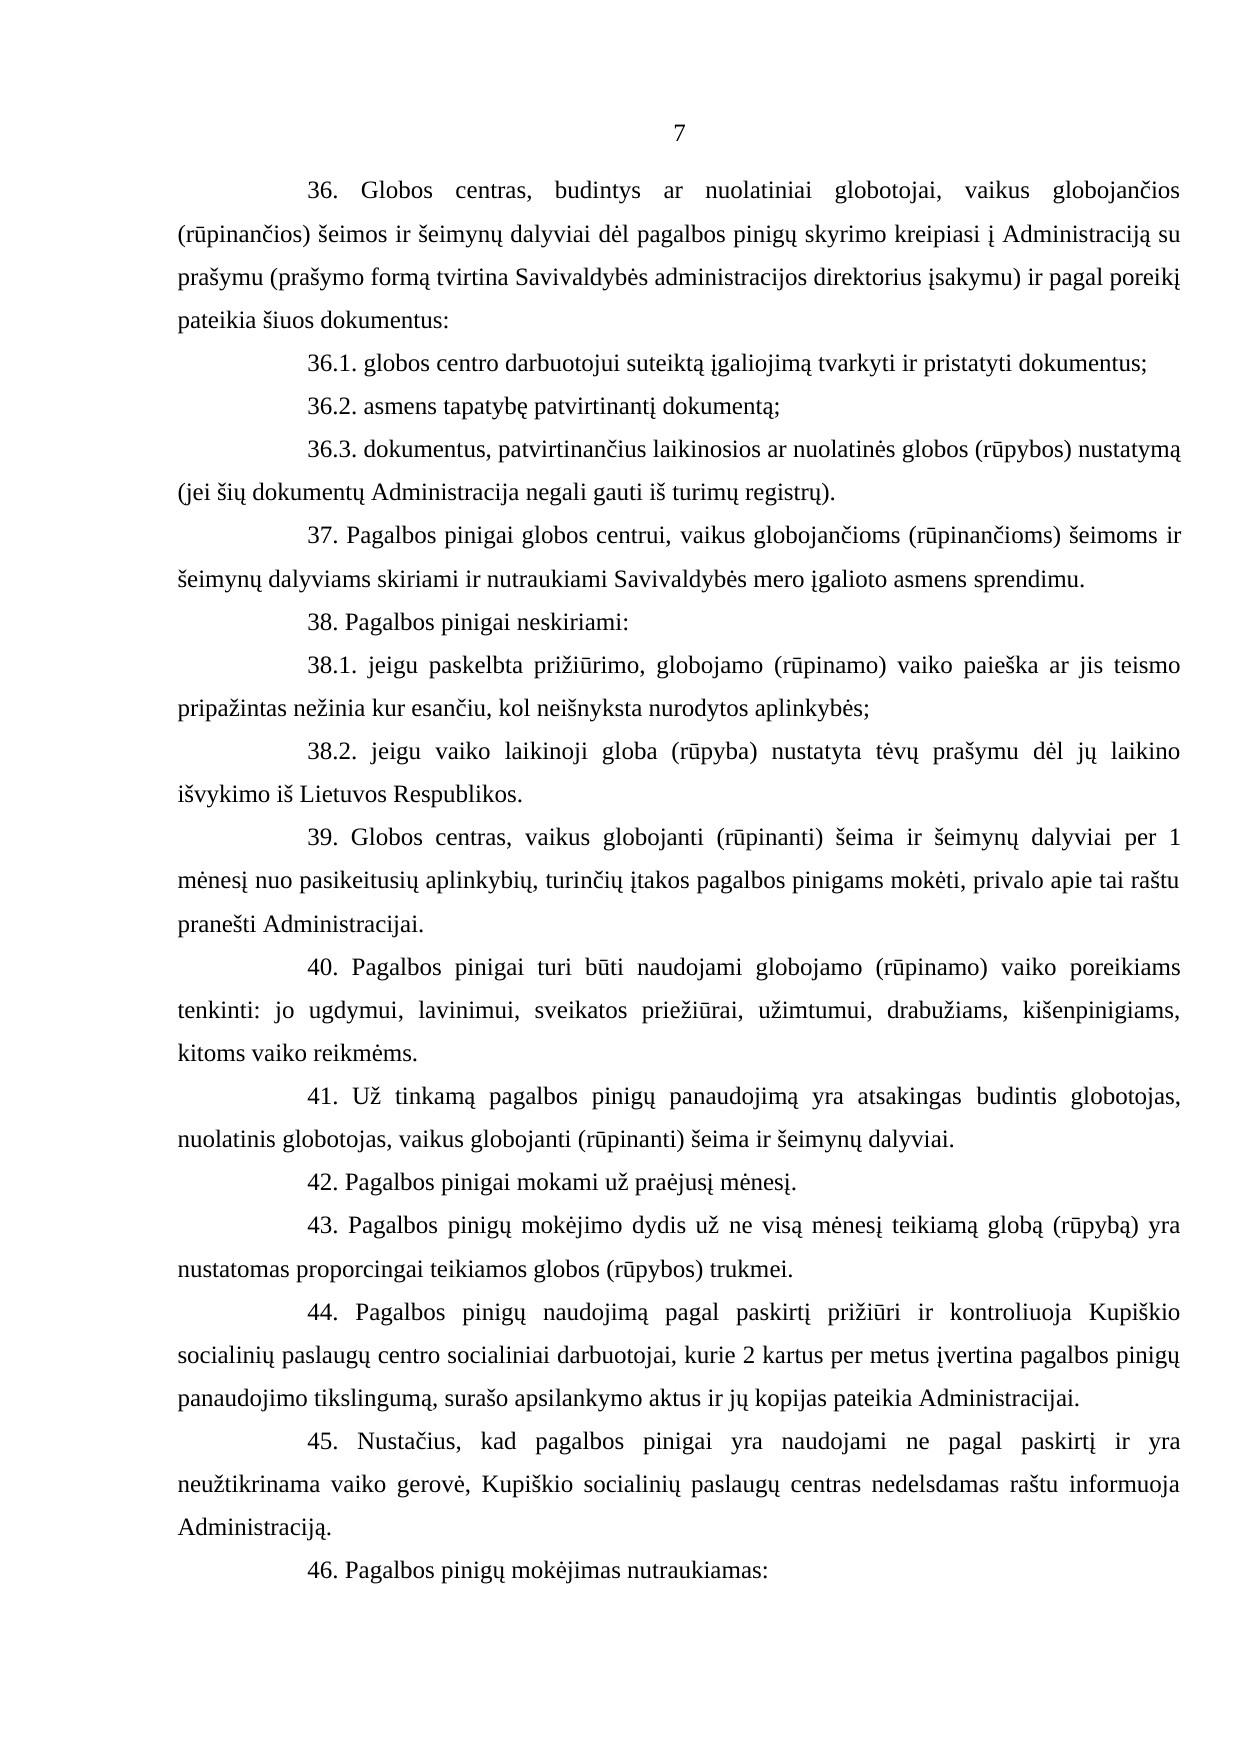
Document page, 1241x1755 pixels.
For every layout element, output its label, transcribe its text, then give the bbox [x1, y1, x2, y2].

text 38. Pagalbos pinigai neskiriami: [177, 607, 1181, 636]
text 38.1. jeigu paskelbta prižiūrimo, globojamo (rūpinamo) vaiko paieška ar jis teismo pripažintas nežinia kur esančiu, kol neišnyksta nurodytos aplinkybės; [177, 650, 1181, 722]
text 38.2. jeigu vaiko laikinoji globa (rūpyba) nustatyta tėvų prašymu dėl jų laikino išvykimo iš Lietuvos Respublikos. [177, 736, 1181, 808]
text 36. Globos centras, budintys ar nuolatiniai globotojai, vaikus globojančios (rūpinančios) šeimos ir šeimynų dalyviai dėl pagalbos pinigų skyrimo kreipiasi į Administraciją su prašymu (prašymo formą tvirtina Savivaldybės administracijos direktorius įsakymu) ir pagal poreikį pateikia šiuos dokumentus: [177, 176, 1181, 334]
text 36.3. dokumentus, patvirtinančius laikinosios ar nuolatinės globos (rūpybos) nustatymą (jei šių dokumentų Administracija negali gauti iš turimų registrų). [177, 434, 1181, 506]
text 39. Globos centras, vaikus globojanti (rūpinanti) šeima ir šeimynų dalyviai per 1 mėnesį nuo pasikeitusių aplinkybių, turinčių įtakos pagalbos pinigams mokėti, privalo apie tai raštu pranešti Administracijai. [177, 822, 1181, 937]
text 46. Pagalbos pinigų mokėjimas nutraukiamas: [177, 1556, 1181, 1584]
text 36.2. asmens tapatybę patvirtinantį dokumentą; [177, 391, 1181, 420]
text 40. Pagalbos pinigai turi būti naudojami globojamo (rūpinamo) vaiko poreikiams tenkinti: jo ugdymui, lavinimui, sveikatos priežiūrai, užimtumui, drabužiams, kišenpinigiams, kitoms vaiko reikmėms. [177, 952, 1181, 1067]
text 36.1. globos centro darbuotojui suteiktą įgaliojimą tvarkyti ir pristatyti dokumentus; [177, 348, 1181, 377]
text 42. Pagalbos pinigai mokami už praėjusį mėnesį. [177, 1167, 1181, 1196]
text 37. Pagalbos pinigai globos centrui, vaikus globojančioms (rūpinančioms) šeimoms ir šeimynų dalyviams skiriami ir nutraukiami Savivaldybės mero įgalioto asmens sprendimu. [177, 521, 1181, 592]
text 43. Pagalbos pinigų mokėjimo dydis už ne visą mėnesį teikiamą globą (rūpybą) yra nustatomas proporcingai teikiamos globos (rūpybos) trukmei. [177, 1211, 1181, 1282]
text 45. Nustačius, kad pagalbos pinigai yra naudojami ne pagal paskirtį ir yra neužtikrinama vaiko gerovė, Kupiškio socialinių paslaugų centras nedelsdamas raštu informuoja Administraciją. [177, 1426, 1181, 1541]
text 41. Už tinkamą pagalbos pinigų panaudojimą yra atsakingas budintis globotojas, nuolatinis globotojas, vaikus globojanti (rūpinanti) šeima ir šeimynų dalyviai. [177, 1081, 1181, 1153]
text 44. Pagalbos pinigų naudojimą pagal paskirtį prižiūri ir kontroliuoja Kupiškio socialinių paslaugų centro socialiniai darbuotojai, kurie 2 kartus per metus įvertina pagalbos pinigų panaudojimo tikslingumą, surašo apsilankymo aktus ir jų kopijas pateikia Administracijai. [177, 1297, 1181, 1412]
